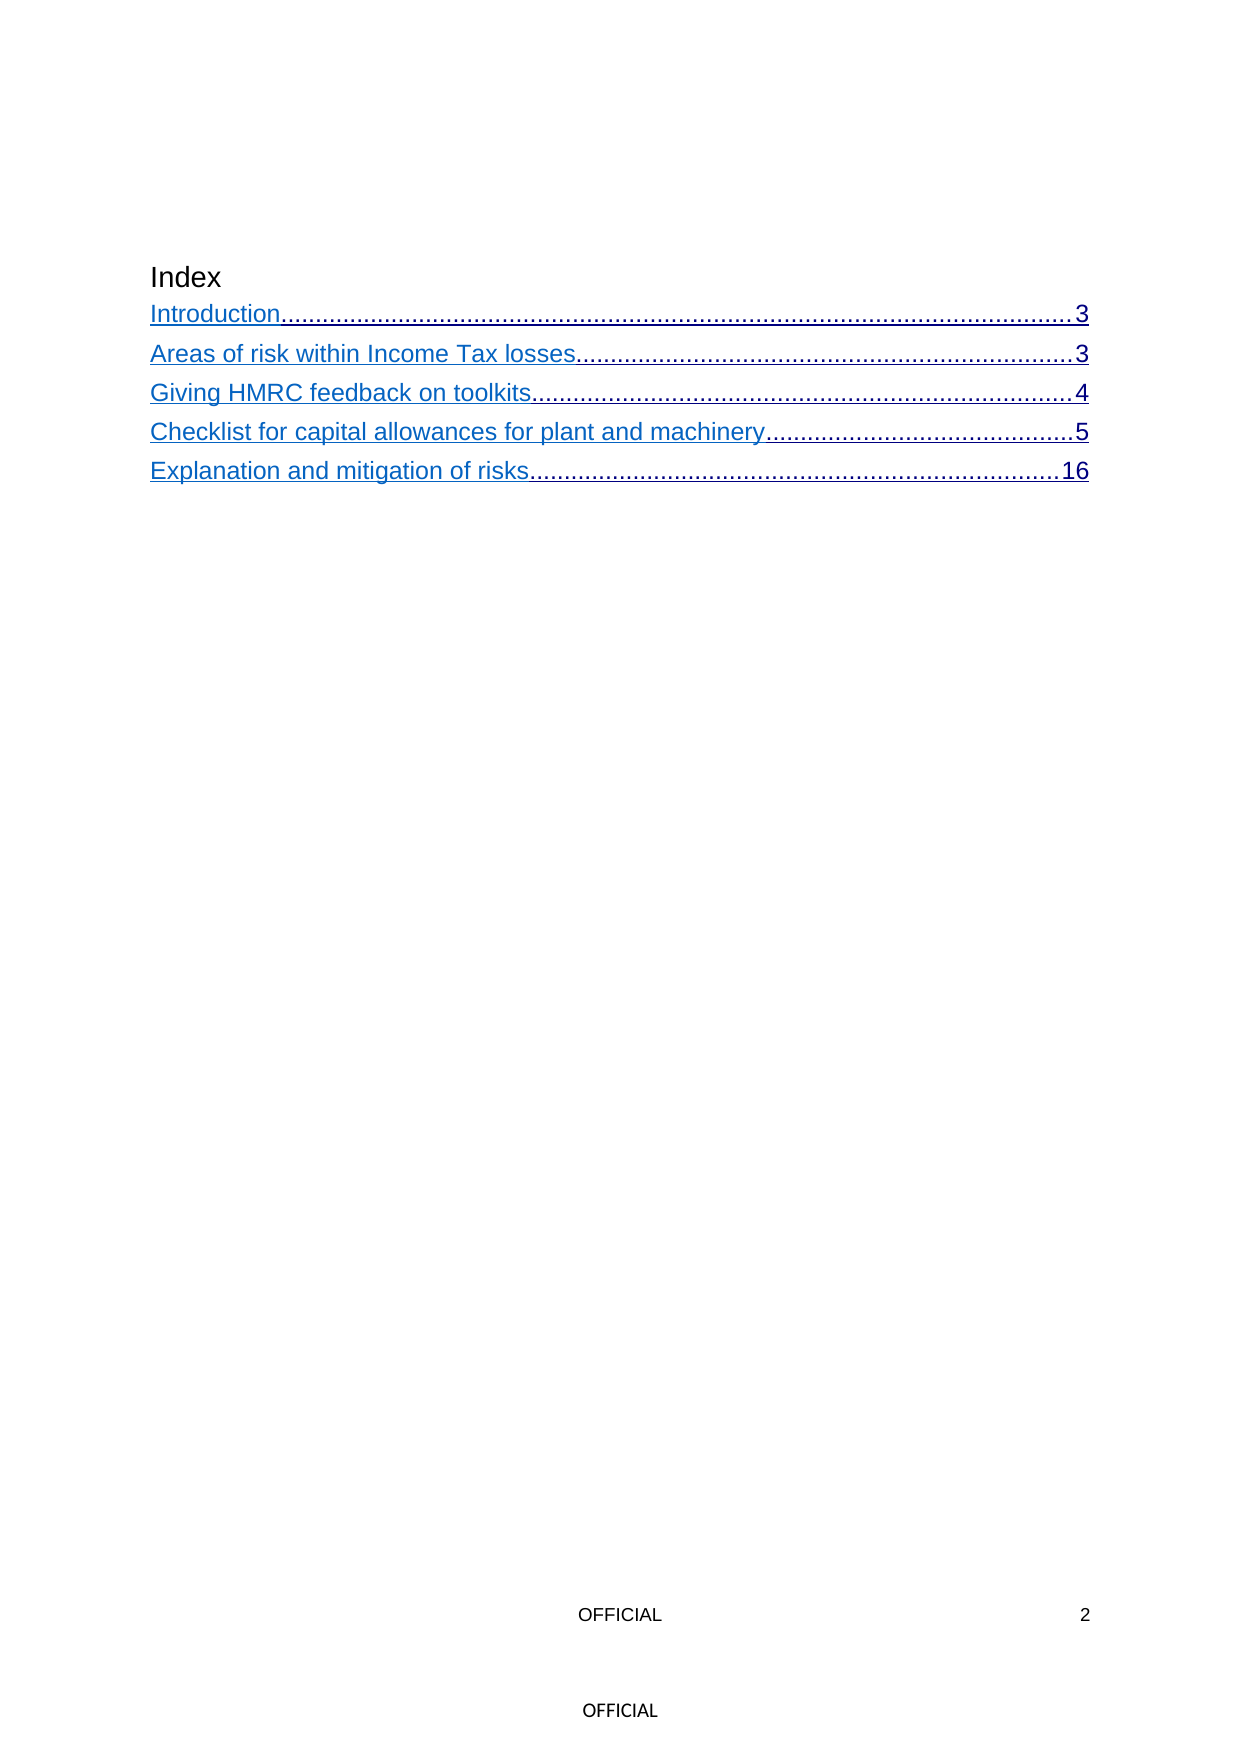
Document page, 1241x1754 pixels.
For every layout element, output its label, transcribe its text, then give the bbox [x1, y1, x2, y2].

text Checklist for capital allowances for plant and machinery 5 [150, 417, 1090, 446]
text Explanation and mitigation of risks 16 [150, 456, 1090, 485]
subtitle Index [150, 259, 1090, 293]
text Giving HMRC feedback on toolkits 4 [150, 378, 1090, 406]
text Introduction 3 [150, 299, 1090, 328]
text Areas of risk within Income Tax losses 3 [150, 338, 1090, 367]
